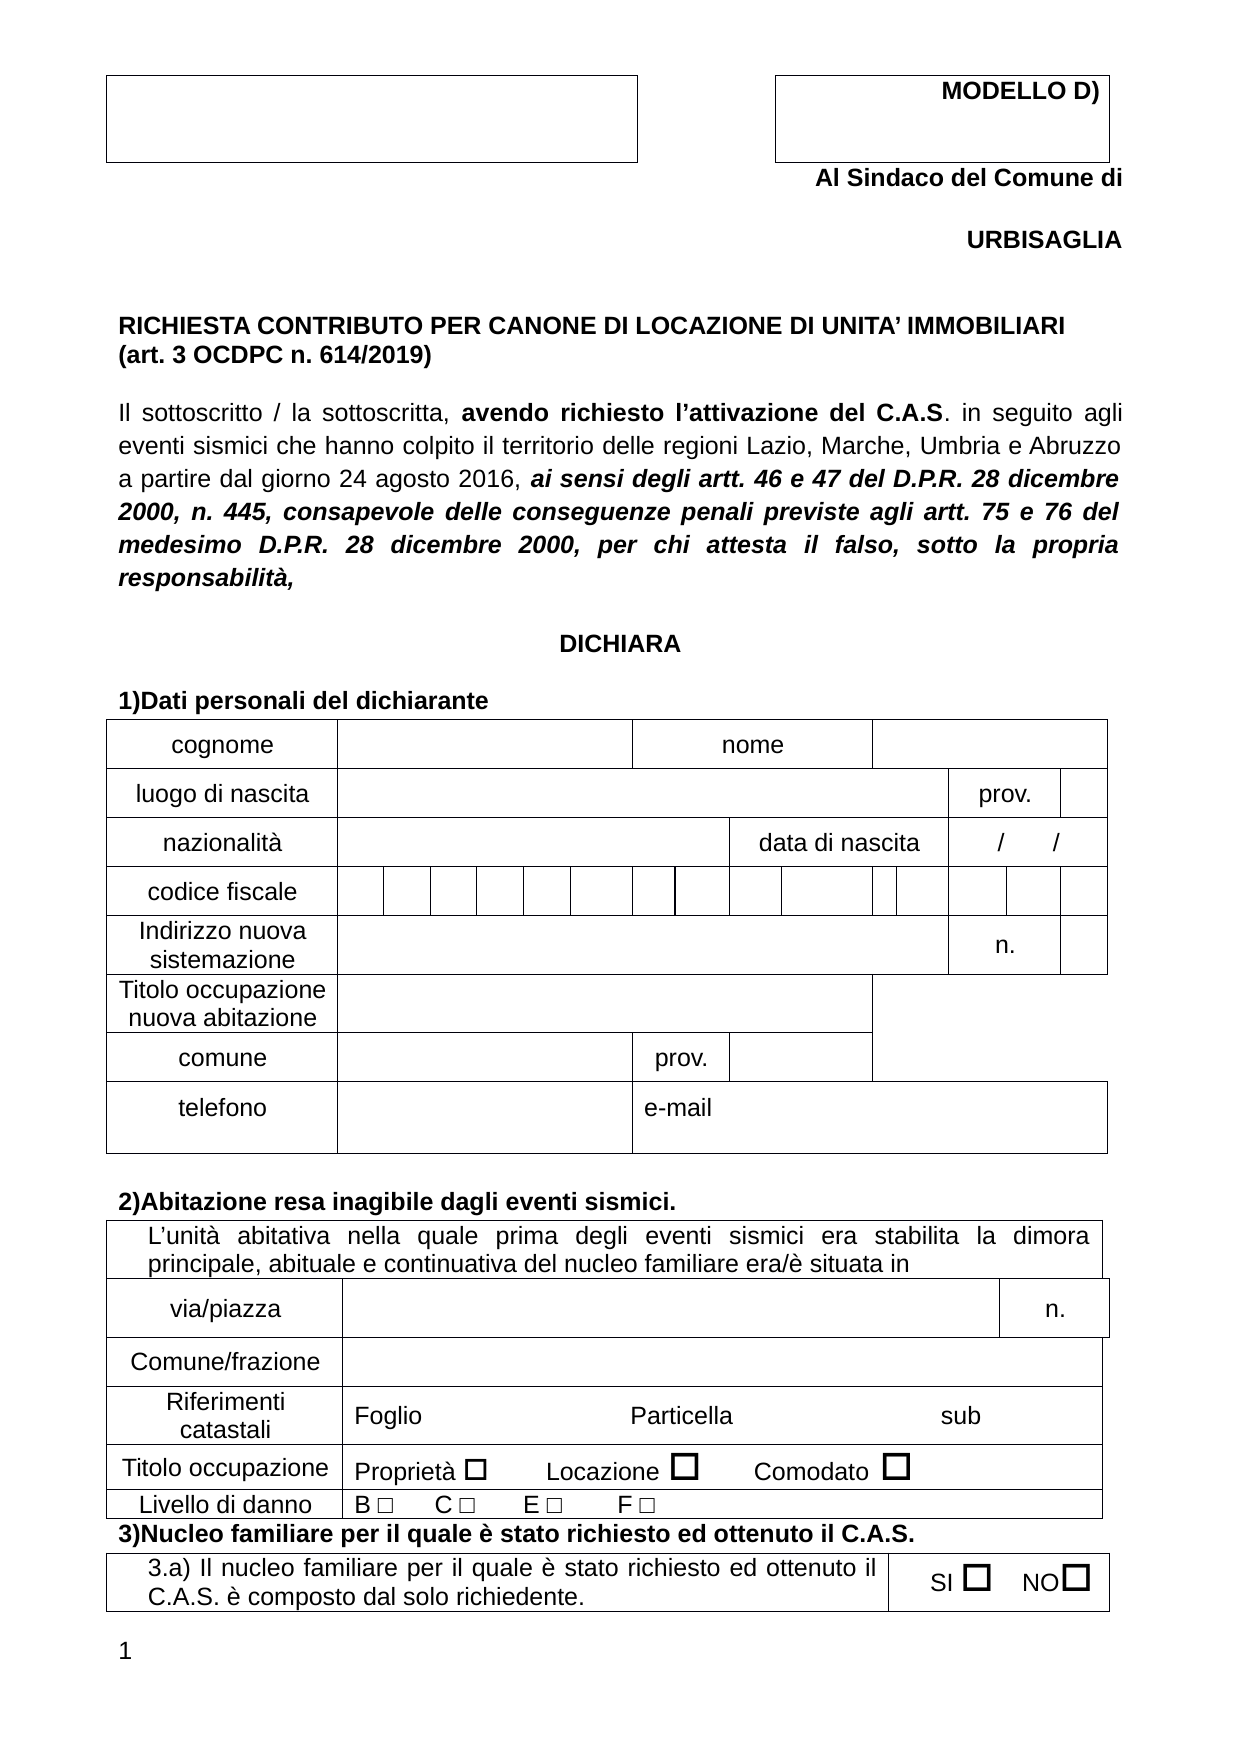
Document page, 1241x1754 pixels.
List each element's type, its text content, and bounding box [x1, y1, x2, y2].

table_cell via/piazza [107, 1279, 342, 1337]
table_cell [676, 867, 729, 915]
table_header MODELLO D) [776, 76, 1109, 162]
table_cell [338, 769, 948, 817]
table_cell [873, 975, 1107, 1032]
table_cell e-mail [633, 1082, 1107, 1153]
table_header 3.a) Il nucleo familiare per il quale è stato richiesto ed ottenuto il C.A.S. è composto dal solo richiedente. [107, 1554, 888, 1611]
table_cell [873, 867, 896, 915]
table_cell Titolo occupazione nuova abitazione [107, 975, 337, 1032]
subtitle Al Sindaco del Comune di [118, 163, 1123, 192]
table_cell [338, 1082, 632, 1153]
table_cell [1061, 867, 1107, 915]
table_header [638, 75, 775, 162]
table_cell telefono [107, 1082, 337, 1153]
table_cell [338, 975, 872, 1032]
table_cell [1007, 867, 1060, 915]
table_cell [730, 867, 781, 915]
table_cell n. [1000, 1279, 1109, 1337]
table_cell n. [949, 916, 1060, 974]
table_cell [873, 1032, 1107, 1081]
text RICHIESTA CONTRIBUTO PER CANONE DI LOCAZIONE DI UNITA’ IMMOBILIARI [118, 311, 1122, 340]
table_cell [730, 1033, 872, 1081]
table_cell [477, 867, 523, 915]
text (art. 3 OCDPC n. 614/2019) [118, 340, 1122, 369]
table_cell [1103, 1444, 1110, 1488]
table_cell data di nascita [730, 818, 948, 866]
table_cell Livello di danno [107, 1490, 342, 1518]
table_cell [384, 867, 430, 915]
table_cell comune [107, 1033, 337, 1081]
table_cell Comune/frazione [107, 1338, 342, 1386]
table_cell Titolo occupazione [107, 1445, 342, 1488]
table_cell [343, 1279, 999, 1337]
table_cell [633, 867, 674, 915]
table_cell prov. [949, 769, 1060, 817]
table_cell codice fiscale [107, 867, 337, 915]
table_header SI  NO [889, 1554, 1109, 1611]
table_header [338, 720, 632, 768]
table_cell [338, 916, 948, 974]
text URBISAGLIA [118, 225, 1122, 254]
table_cell [431, 867, 476, 915]
table_cell [338, 867, 383, 915]
table_header nome [633, 720, 872, 768]
text Il sottoscritto / la sottoscritta, avendo richiesto l’attivazione del C.A.S. in seguito agli eventi sismici che hanno colpito il territorio delle regioni Lazio, Marche, Umbria e Abruzzo a partire dal giorno 24 agosto 2016, ai sensi degli artt. 46 e 47 del D.P.R. 28 dicembre 2000, n. 445, consapevole delle conseguenze penali previste agli artt. 75 e 76 del medesimo D.P.R. 28 dicembre 2000, per chi attesta il falso, sotto la propria responsabilità, [118, 398, 1123, 591]
list Nucleo familiare per il quale è stato richiesto ed ottenuto il C.A.S. [118, 1519, 1123, 1548]
table_cell [949, 867, 1006, 915]
table_cell [1103, 1489, 1110, 1518]
table_header [873, 720, 1107, 768]
table_cell [571, 867, 632, 915]
table_cell [897, 867, 948, 915]
table_cell [1103, 1338, 1110, 1386]
list Dati personali del dichiarante [118, 686, 1123, 715]
text DICHIARA [118, 629, 1122, 657]
table_cell Proprietà  Locazione  Comodato  [343, 1445, 1102, 1488]
list Abitazione resa inagibile dagli eventi sismici. [118, 1187, 1123, 1215]
table_cell [338, 1033, 632, 1081]
table_cell Foglio Particella sub [343, 1387, 1102, 1444]
table_cell Indirizzo nuova sistemazione [107, 916, 337, 974]
table_header L’unità abitativa nella quale prima degli eventi sismici era stabilita la dimora principale, abituale e continuativa del nucleo familiare era/è situata in [107, 1221, 1102, 1278]
table_header cognome [107, 720, 337, 768]
table_cell luogo di nascita [107, 769, 337, 817]
table_cell [1061, 769, 1107, 817]
table_header [107, 76, 637, 162]
table_cell / / [949, 818, 1107, 866]
table_cell [782, 867, 872, 915]
table_cell [1103, 1386, 1110, 1444]
table_cell [524, 867, 570, 915]
table_cell [343, 1338, 1102, 1386]
table_cell Riferimenti catastali [107, 1387, 342, 1444]
table_cell prov. [633, 1033, 729, 1081]
table_cell [1061, 916, 1107, 974]
table_cell B □ C □ E □ F □ [343, 1490, 1102, 1518]
table_cell nazionalità [107, 818, 337, 866]
table_header [1103, 1220, 1110, 1278]
table_cell [338, 818, 729, 866]
